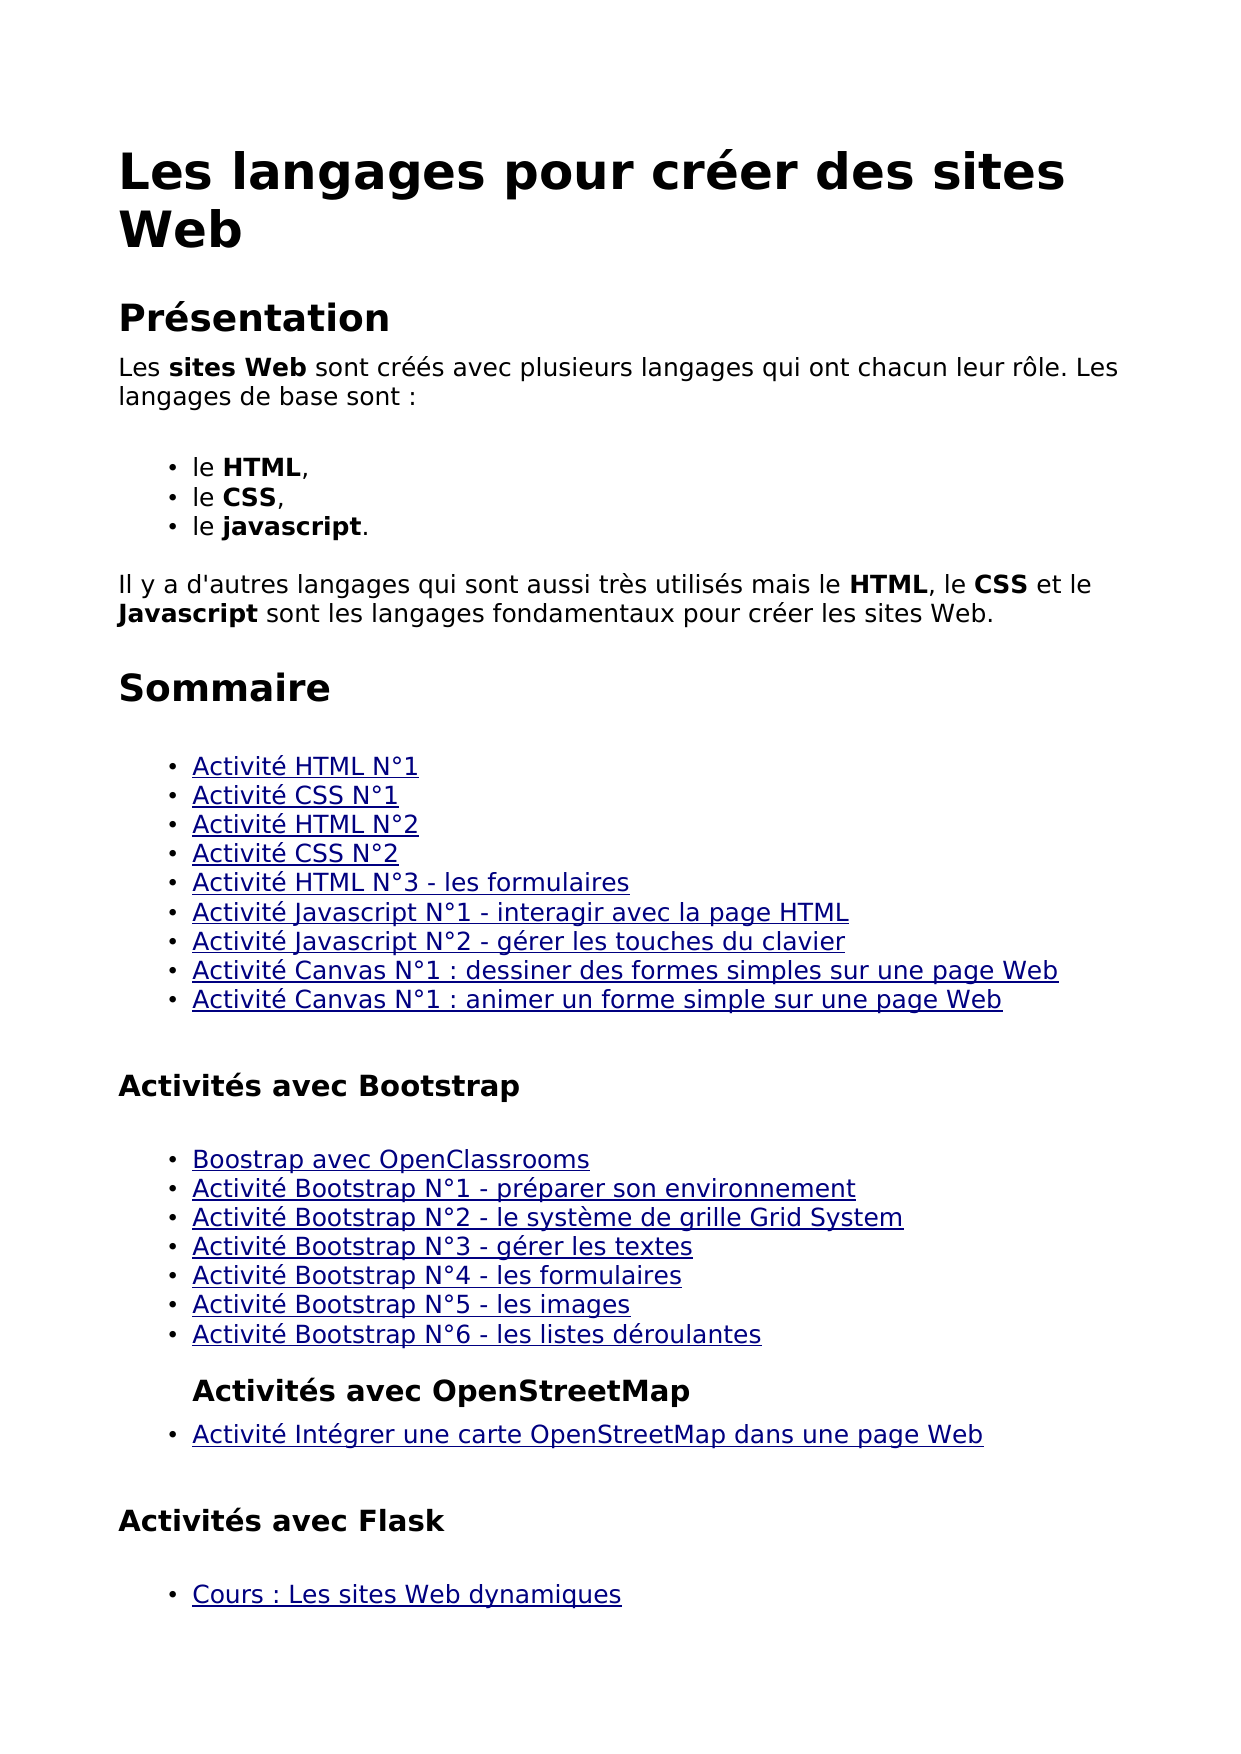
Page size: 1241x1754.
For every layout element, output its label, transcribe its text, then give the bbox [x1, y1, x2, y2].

list Activité Bootstrap N°6 - les listes déroulantes [177, 1320, 1122, 1349]
list Activité Javascript N°2 - gérer les touches du clavier [177, 927, 1122, 956]
subtitle Activités avec Bootstrap [118, 1069, 1122, 1103]
subtitle Les langages pour créer des sites Web [118, 143, 1122, 259]
list Cours : Les sites Web dynamiques [177, 1580, 1122, 1609]
list Activité Bootstrap N°2 - le système de grille Grid System [177, 1203, 1122, 1232]
list Activité Bootstrap N°1 - préparer son environnement [177, 1174, 1122, 1203]
list Activité CSS N°1 [177, 781, 1122, 810]
list Activité Canvas N°1 : dessiner des formes simples sur une page Web [177, 956, 1122, 985]
list Activité HTML N°1 [177, 752, 1122, 781]
list Activité Canvas N°1 : animer un forme simple sur une page Web [177, 985, 1122, 1014]
subtitle Activités avec Flask [118, 1504, 1122, 1538]
list le CSS, [177, 483, 1122, 512]
list Activité Bootstrap N°4 - les formulaires [177, 1262, 1122, 1291]
text Il y a d'autres langages qui sont aussi très utilisés mais le HTML, le CSS et le Javascript sont les langages fondamentaux pour créer les sites Web. [118, 571, 1122, 629]
list le HTML, [177, 453, 1122, 483]
subtitle Sommaire [118, 666, 1122, 710]
list Activité HTML N°2 [177, 810, 1122, 839]
list le javascript. [177, 512, 1122, 541]
list Activité CSS N°2 [177, 839, 1122, 869]
list Activité Javascript N°1 - interagir avec la page HTML [177, 898, 1122, 927]
subtitle Activités avec OpenStreetMap [177, 1374, 1122, 1408]
list Boostrap avec OpenClassrooms [177, 1145, 1122, 1174]
text Les sites Web sont créés avec plusieurs langages qui ont chacun leur rôle. Les langages de base sont : [118, 353, 1122, 412]
list Activité HTML N°3 - les formulaires [177, 869, 1122, 898]
list Activité Intégrer une carte OpenStreetMap dans une page Web [177, 1421, 1122, 1450]
list Activité Bootstrap N°5 - les images [177, 1291, 1122, 1320]
list Activité Bootstrap N°3 - gérer les textes [177, 1232, 1122, 1262]
subtitle Présentation [118, 297, 1122, 341]
